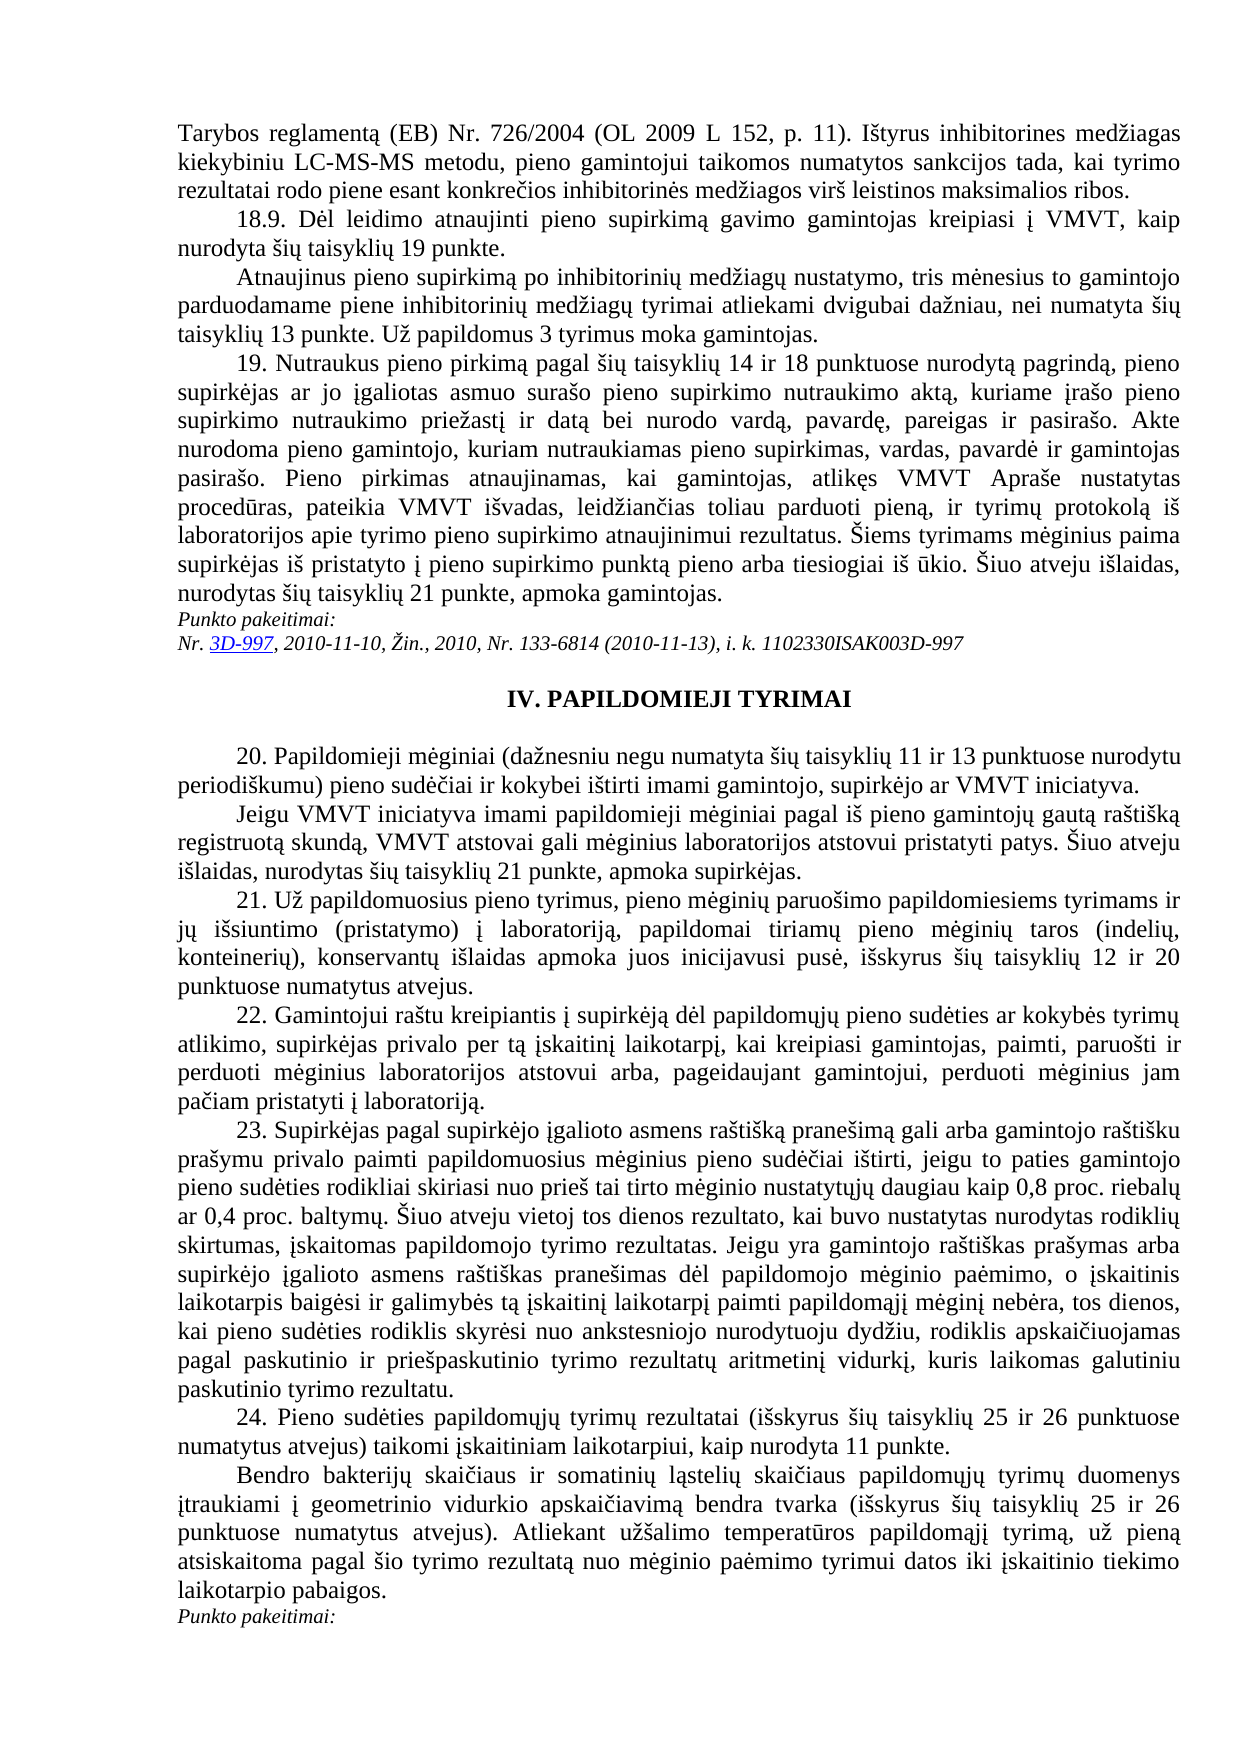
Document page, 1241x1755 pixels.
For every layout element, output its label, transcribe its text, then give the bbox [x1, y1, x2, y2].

text Tarybos reglamentą (EB) Nr. 726/2004 (OL 2009 L 152, p. 11). Ištyrus inhibitorines medžiagas kiekybiniu LC-MS-MS metodu, pieno gamintojui taikomos numatytos sankcijos tada, kai tyrimo rezultatai rodo piene esant konkrečios inhibitorinės medžiagos virš leistinos maksimalios ribos. [177, 118, 1181, 204]
text Atnaujinus pieno supirkimą po inhibitorinių medžiagų nustatymo, tris mėnesius to gamintojo parduodamame piene inhibitorinių medžiagų tyrimai atliekami dvigubai dažniau, nei numatyta šių taisyklių 13 punkte. Už papildomus 3 tyrimus moka gamintojas. [177, 262, 1181, 348]
text 22. Gamintojui raštu kreipiantis į supirkėją dėl papildomųjų pieno sudėties ar kokybės tyrimų atlikimo, supirkėjas privalo per tą įskaitinį laikotarpį, kai kreipiasi gamintojas, paimti, paruošti ir perduoti mėginius laboratorijos atstovui arba, pageidaujant gamintojui, perduoti mėginius jam pačiam pristatyti į laboratoriją. [177, 1000, 1181, 1115]
text Punkto pakeitimai: [177, 607, 1181, 631]
text IV. PAPILDOMIEJI TYRIMAI [177, 684, 1181, 712]
text 18.9. Dėl leidimo atnaujinti pieno supirkimą gavimo gamintojas kreipiasi į VMVT, kaip nurodyta šių taisyklių 19 punkte. [177, 204, 1181, 262]
text Punkto pakeitimai: [177, 1604, 1181, 1628]
text 21. Už papildomuosius pieno tyrimus, pieno mėginių paruošimo papildomiesiems tyrimams ir jų išsiuntimo (pristatymo) į laboratoriją, papildomai tiriamų pieno mėginių taros (indelių, konteinerių), konservantų išlaidas apmoka juos inicijavusi pusė, išskyrus šių taisyklių 12 ir 20 punktuose numatytus atvejus. [177, 885, 1181, 1000]
text 19. Nutraukus pieno pirkimą pagal šių taisyklių 14 ir 18 punktuose nurodytą pagrindą, pieno supirkėjas ar jo įgaliotas asmuo surašo pieno supirkimo nutraukimo aktą, kuriame įrašo pieno supirkimo nutraukimo priežastį ir datą bei nurodo vardą, pavardę, pareigas ir pasirašo. Akte nurodoma pieno gamintojo, kuriam nutraukiamas pieno supirkimas, vardas, pavardė ir gamintojas pasirašo. Pieno pirkimas atnaujinamas, kai gamintojas, atlikęs VMVT Apraše nustatytas procedūras, pateikia VMVT išvadas, leidžiančias toliau parduoti pieną, ir tyrimų protokolą iš laboratorijos apie tyrimo pieno supirkimo atnaujinimui rezultatus. Šiems tyrimams mėginius paima supirkėjas iš pristatyto į pieno supirkimo punktą pieno arba tiesiogiai iš ūkio. Šiuo atveju išlaidas, nurodytas šių taisyklių 21 punkte, apmoka gamintojas. [177, 348, 1181, 607]
text Jeigu VMVT iniciatyva imami papildomieji mėginiai pagal iš pieno gamintojų gautą raštišką registruotą skundą, VMVT atstovai gali mėginius laboratorijos atstovui pristatyti patys. Šiuo atveju išlaidas, nurodytas šių taisyklių 21 punkte, apmoka supirkėjas. [177, 799, 1181, 885]
text 20. Papildomieji mėginiai (dažnesniu negu numatyta šių taisyklių 11 ir 13 punktuose nurodytu periodiškumu) pieno sudėčiai ir kokybei ištirti imami gamintojo, supirkėjo ar VMVT iniciatyva. [177, 741, 1181, 799]
text 24. Pieno sudėties papildomųjų tyrimų rezultatai (išskyrus šių taisyklių 25 ir 26 punktuose numatytus atvejus) taikomi įskaitiniam laikotarpiui, kaip nurodyta 11 punkte. [177, 1402, 1181, 1460]
text Nr. 3D-997, 2010-11-10, Žin., 2010, Nr. 133-6814 (2010-11-13), i. k. 1102330ISAK003D-997 [177, 631, 1181, 655]
text Bendro bakterijų skaičiaus ir somatinių ląstelių skaičiaus papildomųjų tyrimų duomenys įtraukiami į geometrinio vidurkio apskaičiavimą bendra tvarka (išskyrus šių taisyklių 25 ir 26 punktuose numatytus atvejus). Atliekant užšalimo temperatūros papildomąjį tyrimą, už pieną atsiskaitoma pagal šio tyrimo rezultatą nuo mėginio paėmimo tyrimui datos iki įskaitinio tiekimo laikotarpio pabaigos. [177, 1460, 1181, 1604]
text 23. Supirkėjas pagal supirkėjo įgalioto asmens raštišką pranešimą gali arba gamintojo raštišku prašymu privalo paimti papildomuosius mėginius pieno sudėčiai ištirti, jeigu to paties gamintojo pieno sudėties rodikliai skiriasi nuo prieš tai tirto mėginio nustatytųjų daugiau kaip 0,8 proc. riebalų ar 0,4 proc. baltymų. Šiuo atveju vietoj tos dienos rezultato, kai buvo nustatytas nurodytas rodiklių skirtumas, įskaitomas papildomojo tyrimo rezultatas. Jeigu yra gamintojo raštiškas prašymas arba supirkėjo įgalioto asmens raštiškas pranešimas dėl papildomojo mėginio paėmimo, o įskaitinis laikotarpis baigėsi ir galimybės tą įskaitinį laikotarpį paimti papildomąjį mėginį nebėra, tos dienos, kai pieno sudėties rodiklis skyrėsi nuo ankstesniojo nurodytuoju dydžiu, rodiklis apskaičiuojamas pagal paskutinio ir priešpaskutinio tyrimo rezultatų aritmetinį vidurkį, kuris laikomas galutiniu paskutinio tyrimo rezultatu. [177, 1115, 1181, 1402]
